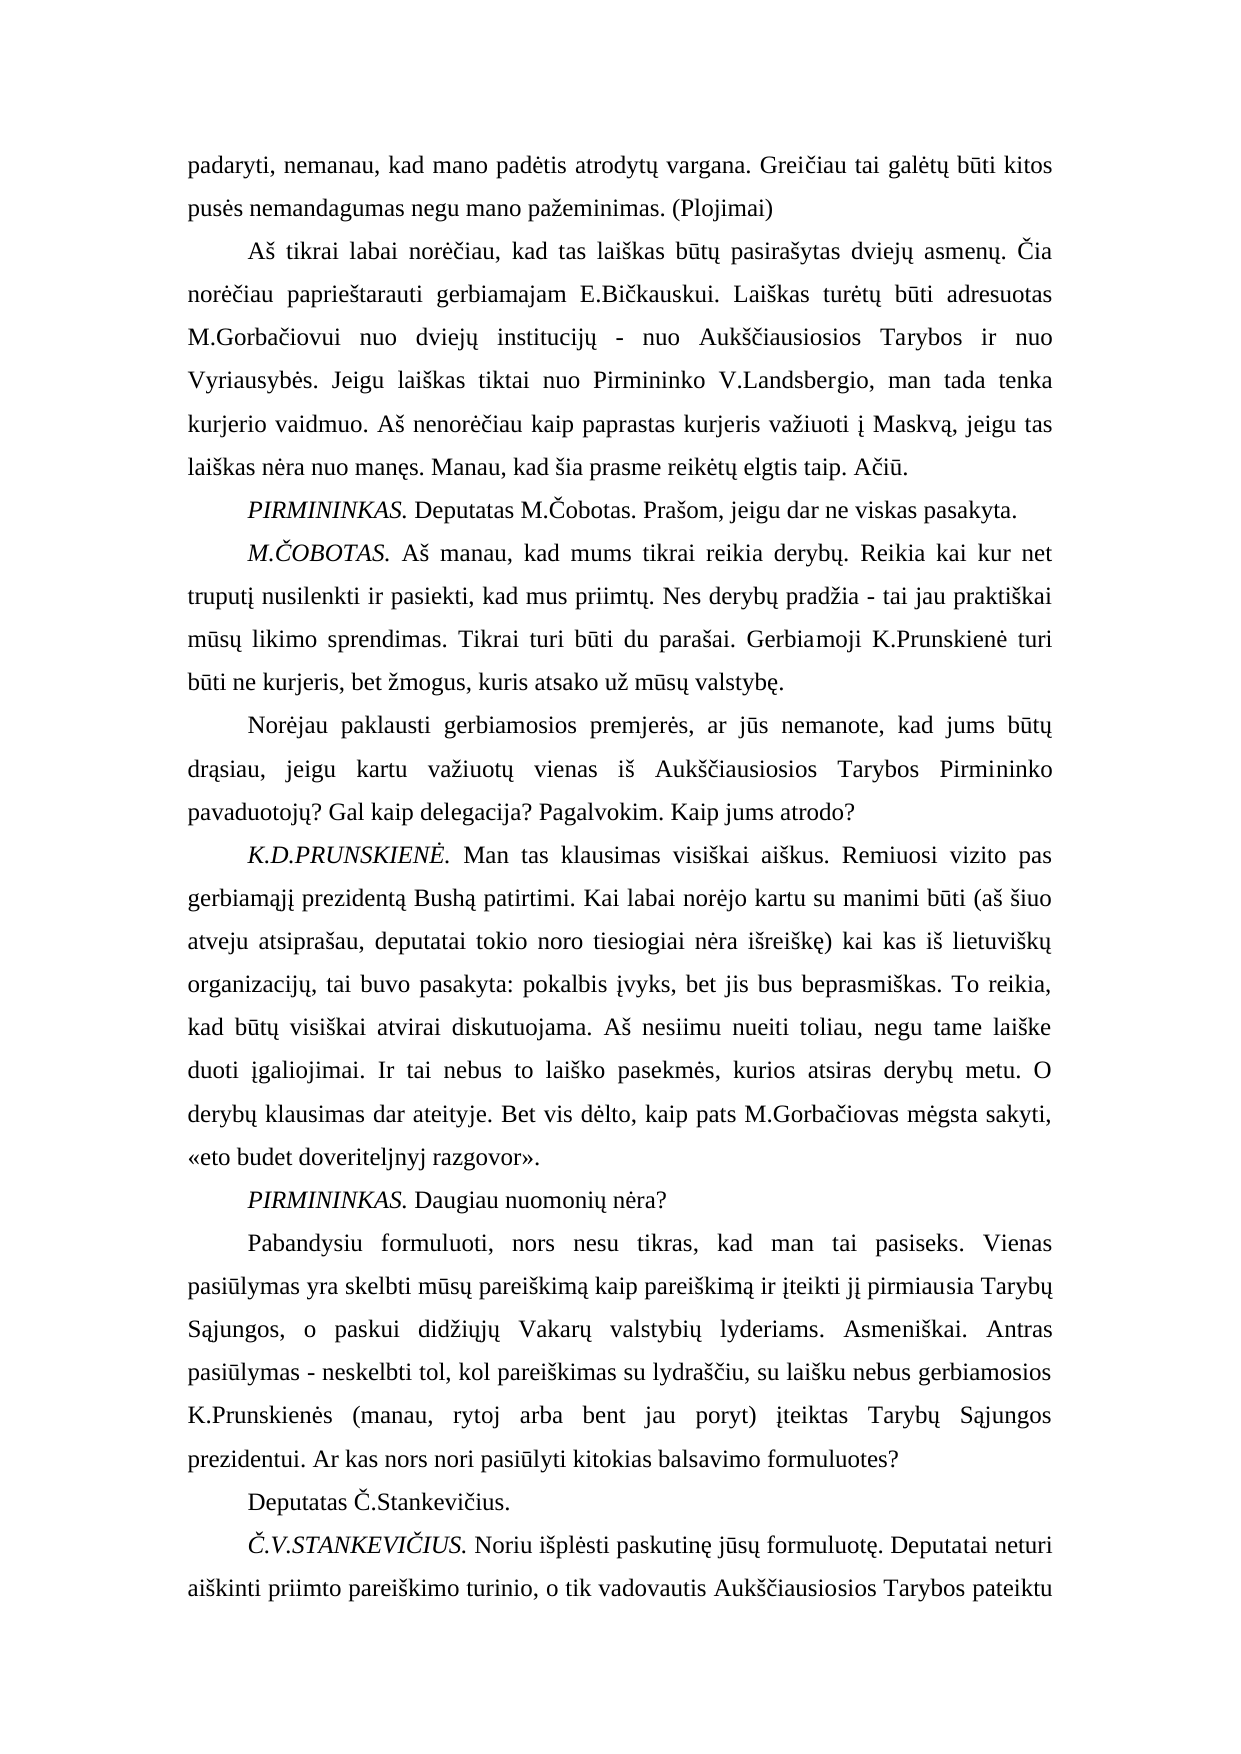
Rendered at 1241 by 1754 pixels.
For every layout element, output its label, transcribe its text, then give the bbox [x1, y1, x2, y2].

text PIRMININKAS. Deputatas M.Čobotas. Prašom, jeigu dar ne viskas pasa­kyta. [187, 495, 1053, 524]
text Pabandysiu formuluoti, nors nesu tikras, kad man tai pasiseks. Vienas pasiūlymas yra skelbti mūsų pareiškimą kaip pareiškimą ir įteikti jį pirmiau­sia Tarybų Sąjungos, o paskui didžiųjų Vakarų valstybių lyderiams. Asme­niškai. Antras pasiūlymas - neskelbti tol, kol pareiškimas su lydraščiu, su laišku nebus gerbiamosios K.Prunskienės (manau, rytoj arba bent jau poryt) įteiktas Tarybų Sąjungos prezidentui. Ar kas nors nori pasiūlyti kitokias balsavimo formuluotes? [187, 1228, 1053, 1472]
text PIRMININKAS. Daugiau nuomonių nėra? [187, 1185, 1053, 1214]
text Norėjau paklausti gerbiamosios premjerės, ar jūs nemanote, kad jums būtų drąsiau, jeigu kartu važiuotų vienas iš Aukščiausiosios Tarybos Pirmi­ninko pavaduotojų? Gal kaip delegacija? Pagalvokim. Kaip jums atrodo? [187, 711, 1053, 826]
text Č.V.STANKEVIČIUS. Noriu išplėsti paskutinę jūsų formuluotę. Deputa­tai neturi aiškinti priimto pareiškimo turinio, o tik vadovautis Aukščiausio­sios Tarybos pateiktu [187, 1530, 1053, 1602]
text Deputatas Č.Stankevičius. [187, 1487, 1053, 1516]
text padaryti, nemanau, kad mano padėtis atrodytų vargana. Grei­čiau tai galėtų būti kitos pusės nemandagumas negu mano pažeminimas. (Plojimai) [187, 150, 1053, 222]
text Aš tikrai labai norėčiau, kad tas laiškas būtų pasirašytas dviejų asmenų. Čia norėčiau paprieštarauti gerbiamajam E.Bičkauskui. Laiškas turėtų būti adresuotas M.Gorbačiovui nuo dviejų institucijų - nuo Aukščiausiosios Ta­rybos ir nuo Vyriausybės. Jeigu laiškas tiktai nuo Pirmininko V.Landsber­gio, man tada tenka kurjerio vaidmuo. Aš nenorėčiau kaip paprastas kurje­ris važiuoti į Maskvą, jeigu tas laiškas nėra nuo manęs. Manau, kad šia prasme reikėtų elgtis taip. Ačiū. [187, 236, 1053, 481]
text M.ČOBOTAS. Aš manau, kad mums tikrai reikia derybų. Reikia kai kur net truputį nusilenkti ir pasiekti, kad mus priimtų. Nes derybų pradžia - tai jau praktiškai mūsų likimo sprendimas. Tikrai turi būti du parašai. Gerbia­moji K.Prunskienė turi būti ne kurjeris, bet žmogus, kuris atsako už mūsų valstybę. [187, 538, 1053, 696]
text K.D.PRUNSKIENĖ. Man tas klausimas visiškai aiškus. Remiuosi vizito pas gerbiamąjį prezidentą Bushą patirtimi. Kai labai norėjo kartu su manimi būti (aš šiuo atveju atsiprašau, deputatai tokio noro tiesiogiai nėra išreiškę) kai kas iš lietuviškų organizacijų, tai buvo pasakyta: pokalbis įvyks, bet jis bus beprasmiškas. To reikia, kad būtų visiškai atvirai diskutuojama. Aš nesiimu nueiti toliau, negu tame laiške duoti įgaliojimai. Ir tai nebus to laiško pasekmės, kurios atsiras derybų metu. O derybų klausimas dar ateity­je. Bet vis dėlto, kaip pats M.Gorbačiovas mėgsta sakyti, «eto budet doveriteljnyj razgovor». [187, 840, 1053, 1171]
